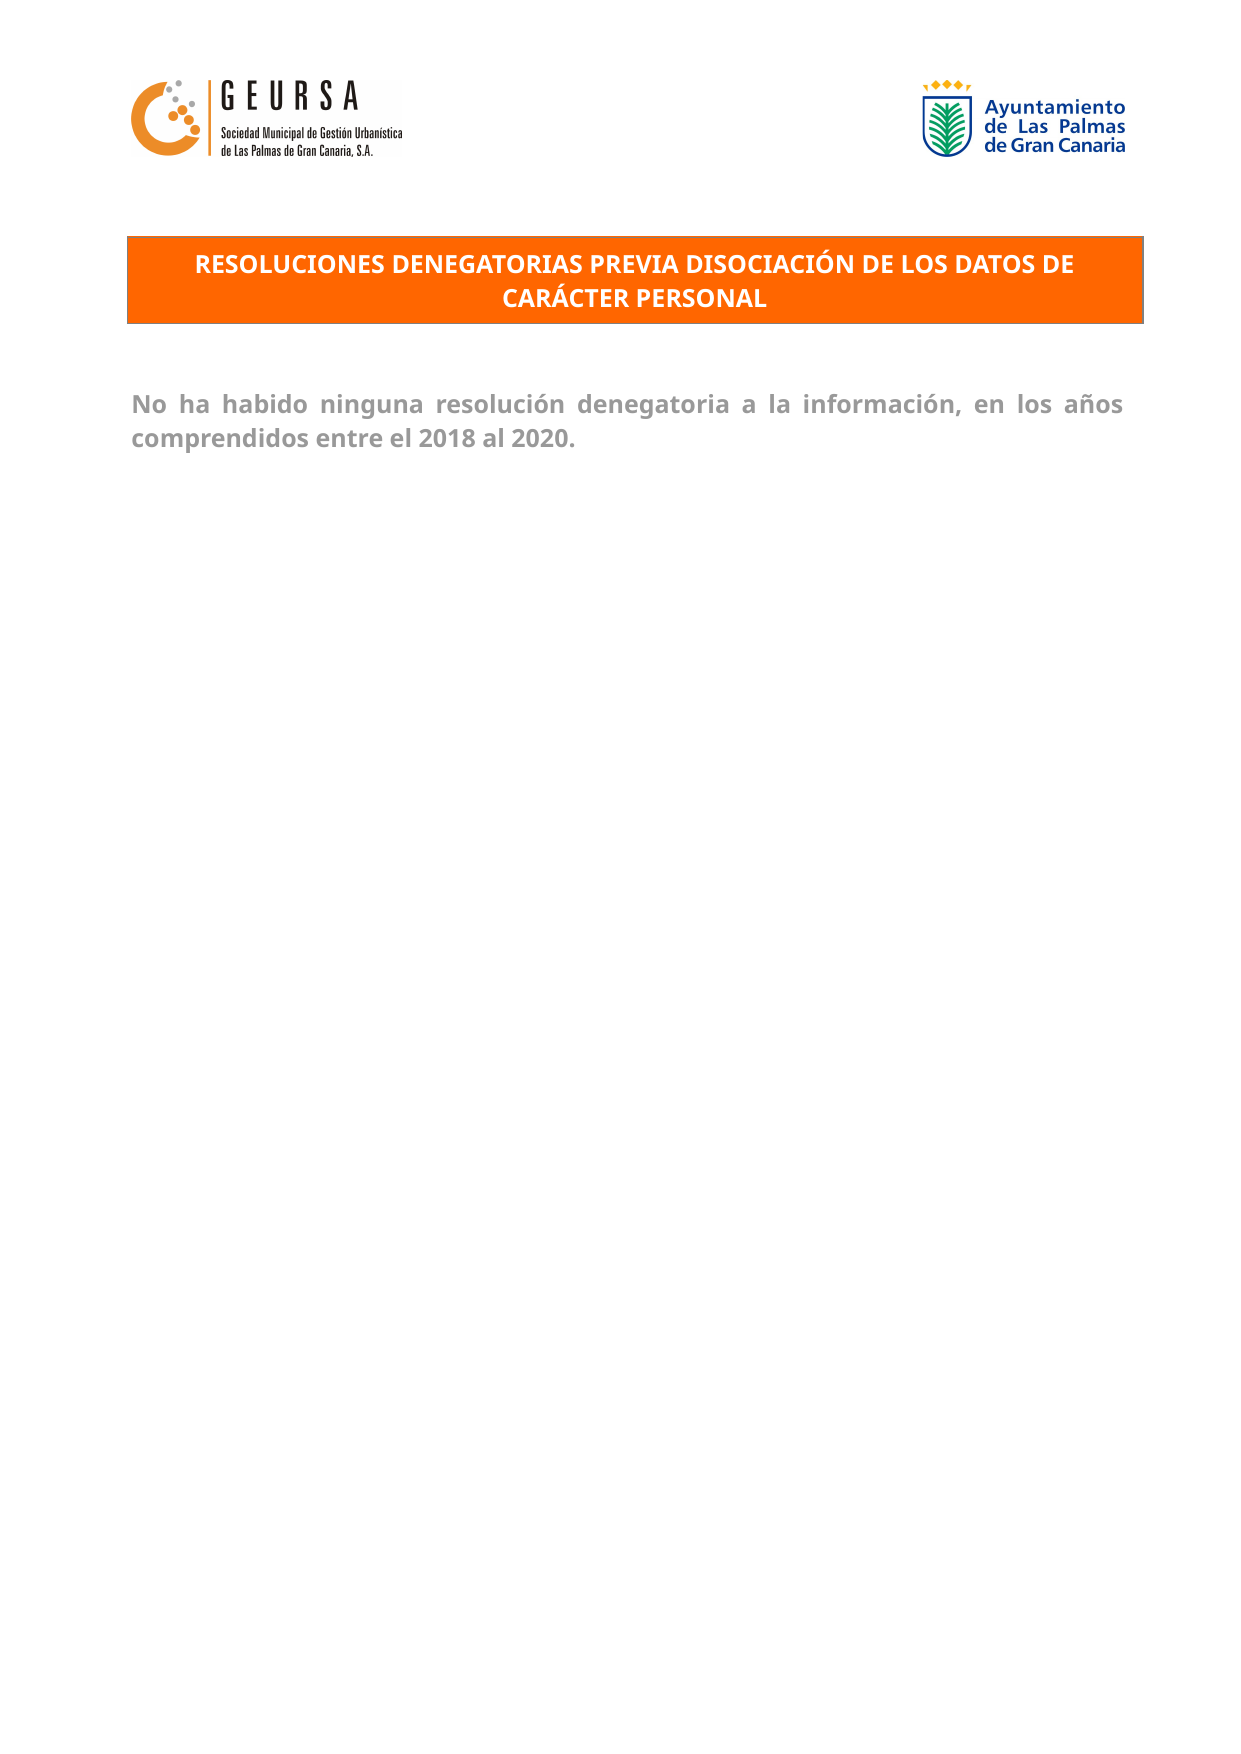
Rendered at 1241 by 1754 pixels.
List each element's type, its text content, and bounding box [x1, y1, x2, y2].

picture [131, 80, 402, 157]
text No ha habido ninguna resolución denegatoria a la información, en los años comprendidos entre el 2018 al 2020. [131, 387, 1125, 455]
picture [922, 80, 1125, 157]
table_header RESOLUCIONES DENEGATORIAS PREVIA DISOCIACIÓN DE LOS DATOS DE CARÁCTER PERSONAL [128, 238, 1142, 323]
